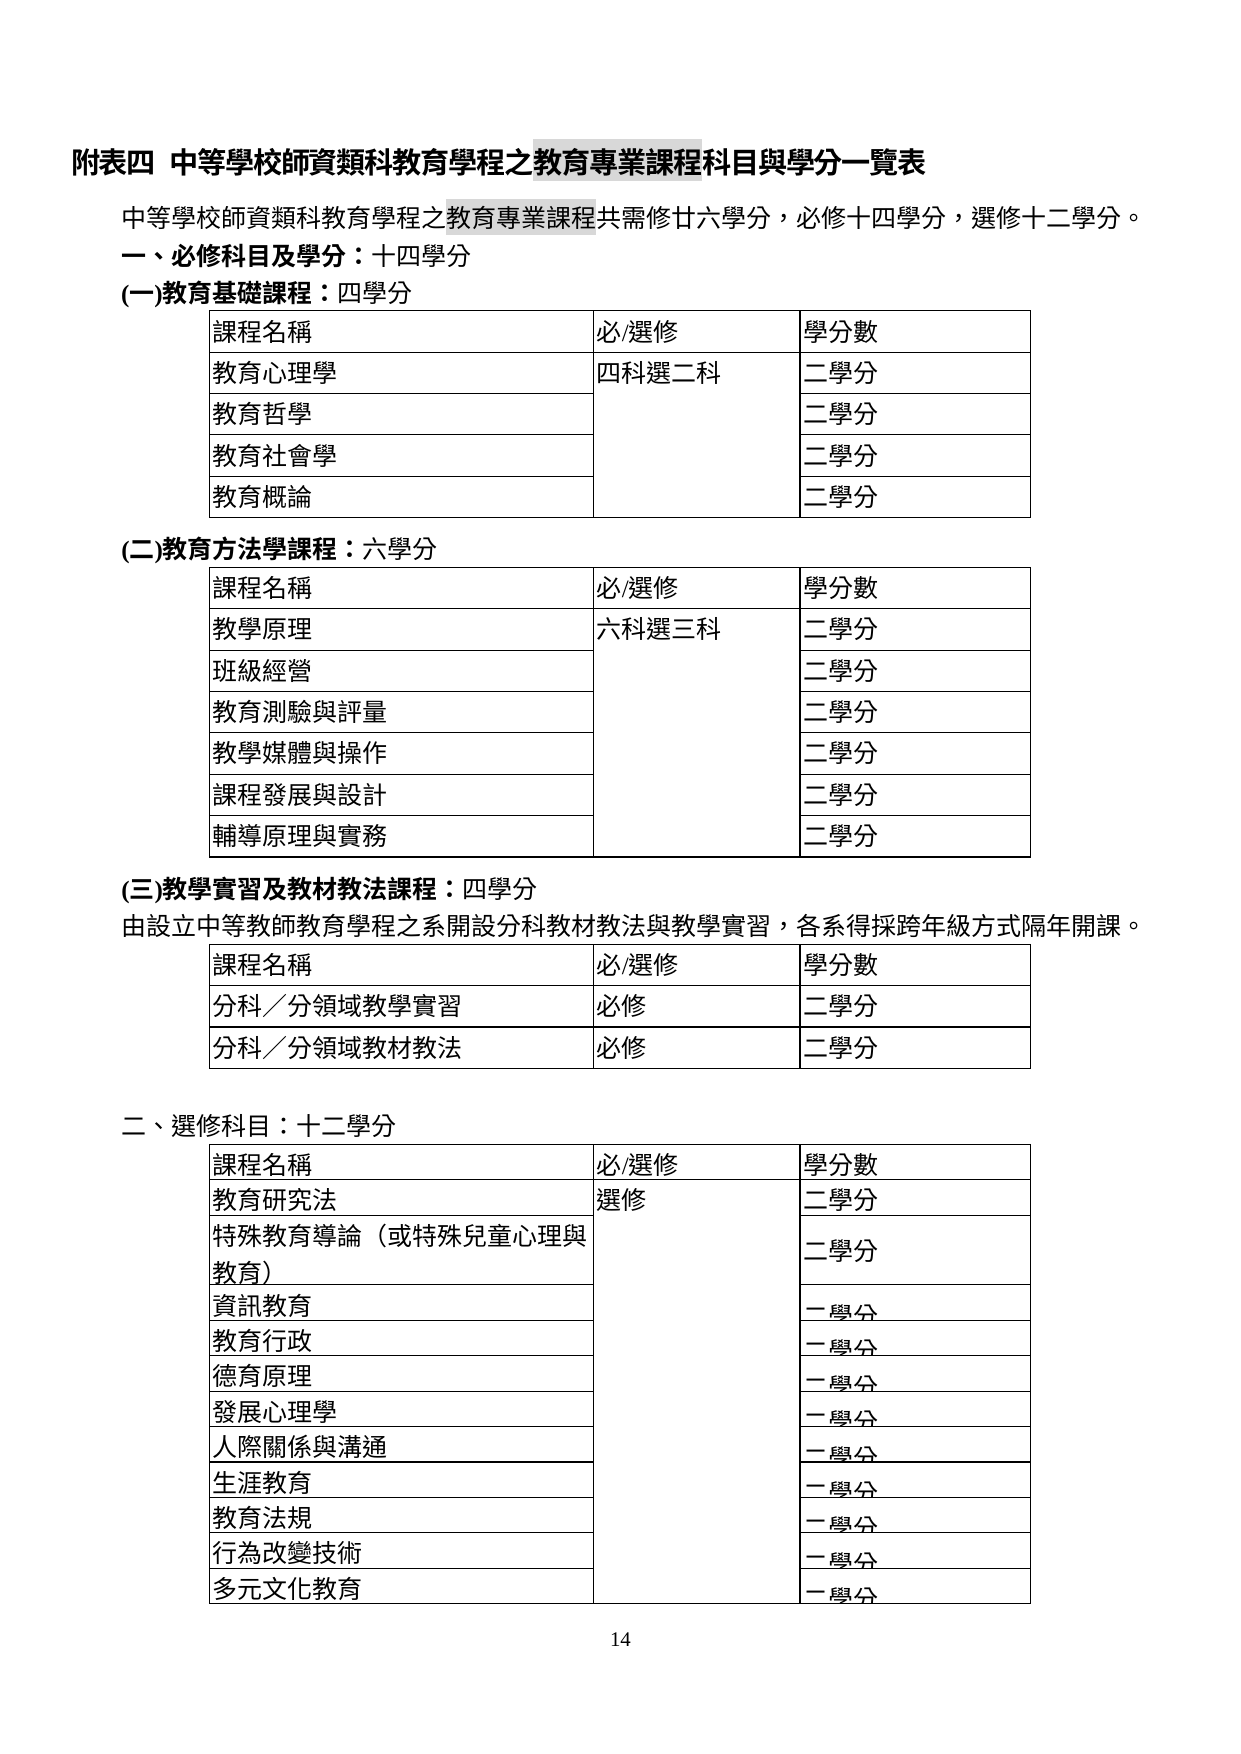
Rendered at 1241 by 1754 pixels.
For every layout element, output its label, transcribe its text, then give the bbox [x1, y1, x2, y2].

table_cell 二學分 [801, 651, 1030, 691]
table_cell 四科選二科 [594, 353, 799, 517]
text (三)教學實習及教材教法課程：四學分 [121, 869, 1169, 906]
table_cell 行為改變技術 2學分 [210, 1533, 593, 1568]
text 二、選修科目：十二學分 [121, 1106, 1169, 1144]
table_header 學分數 [801, 1145, 1030, 1179]
table_cell 二學分 [801, 609, 1030, 649]
table_cell 六科選三科 [594, 609, 799, 856]
table_cell 二學分 [801, 733, 1030, 774]
table_header 課程名稱 [210, 945, 593, 985]
table_cell 教育心理學 [210, 353, 593, 393]
table_cell 教育行政 2學分 [210, 1321, 593, 1355]
table_header 學分數 [801, 945, 1030, 985]
table_cell 二學分 [801, 775, 1030, 815]
table_cell 二學分 [801, 1321, 1030, 1355]
table_cell 輔導原理與實務 [210, 816, 593, 856]
table_cell 教育哲學 [210, 394, 593, 434]
table_cell 教育測驗與評量 [210, 692, 593, 732]
table_cell 二學分 [801, 1427, 1030, 1461]
table_cell 教育法規 2學分 [210, 1498, 593, 1532]
table_cell 二學分 [801, 1356, 1030, 1391]
table_cell 教育社會學 [210, 435, 593, 476]
table_cell 生涯教育 [210, 1463, 593, 1497]
table_cell 多元文化教育 [210, 1569, 593, 1603]
text 由設立中等教師教育學程之系開設分科教材教法與教學實習，各系得採跨年級方式隔年開課。 [121, 906, 1169, 944]
table_cell 二學分 [801, 1285, 1030, 1320]
table_cell 選修 [594, 1180, 799, 1603]
table_cell 德育原理 [210, 1356, 593, 1391]
table_cell 二學分 [801, 1569, 1030, 1603]
table_cell 必修 [594, 1028, 799, 1068]
table_header 必/選修 [594, 1145, 799, 1179]
text 中等學校師資類科教育學程之教育專業課程共需修廿六學分，必修十四學分，選修十二學分。 [121, 198, 1169, 235]
table_cell 特殊教育導論（或特殊兒童心理與 教育） [210, 1216, 593, 1284]
table_cell 分科／分領域教學實習 [210, 986, 593, 1026]
table_cell 教育概論 [210, 477, 593, 517]
table_cell 教育研究法 [210, 1180, 593, 1214]
text (一)教育基礎課程：四學分 [121, 273, 1169, 310]
table_cell 二學分 [801, 1180, 1030, 1214]
table_cell 二學分 [801, 1463, 1030, 1497]
table_header 學分數 [801, 568, 1030, 608]
table_header 學分數 [801, 311, 1030, 352]
table_header 必/選修 [594, 568, 799, 608]
table_cell 二學分 [801, 1216, 1030, 1284]
table_cell 人際關係與溝通 [210, 1427, 593, 1461]
table_cell 資訊教育 3學分 [210, 1285, 593, 1320]
text 附表四 中等學校師資類科教育學程之教育專業課程科目與學分一覽表 [71, 123, 1169, 198]
table_cell 二學分 [801, 1392, 1030, 1426]
text (二)教育方法學課程：六學分 [121, 529, 1169, 567]
table_cell 二學分 [801, 394, 1030, 434]
table_cell 二學分 [801, 816, 1030, 856]
table_header 課程名稱 [210, 568, 593, 608]
text 一、必修科目及學分：十四學分 [121, 235, 1169, 273]
table_cell 教學原理 [210, 609, 593, 649]
table_header 必/選修 [594, 311, 799, 352]
table_cell 二學分 [801, 435, 1030, 476]
table_cell 必修 [594, 986, 799, 1026]
table_cell 二學分 [801, 1498, 1030, 1532]
table_cell 二學分 [801, 477, 1030, 517]
table_cell 分科／分領域教材教法 [210, 1028, 593, 1068]
table_header 課程名稱 [210, 311, 593, 352]
table_cell 二學分 [801, 692, 1030, 732]
table_header 必/選修 [594, 945, 799, 985]
table_cell 二學分 [801, 1533, 1030, 1568]
table_cell 二學分 [801, 353, 1030, 393]
table_cell 二學分 [801, 986, 1030, 1026]
table_cell 課程發展與設計 [210, 775, 593, 815]
table_cell 班級經營 [210, 651, 593, 691]
table_cell 二學分 [801, 1028, 1030, 1068]
table_header 課程名稱 [210, 1145, 593, 1179]
table_cell 教學媒體與操作 [210, 733, 593, 774]
table_cell 發展心理學 [210, 1392, 593, 1426]
